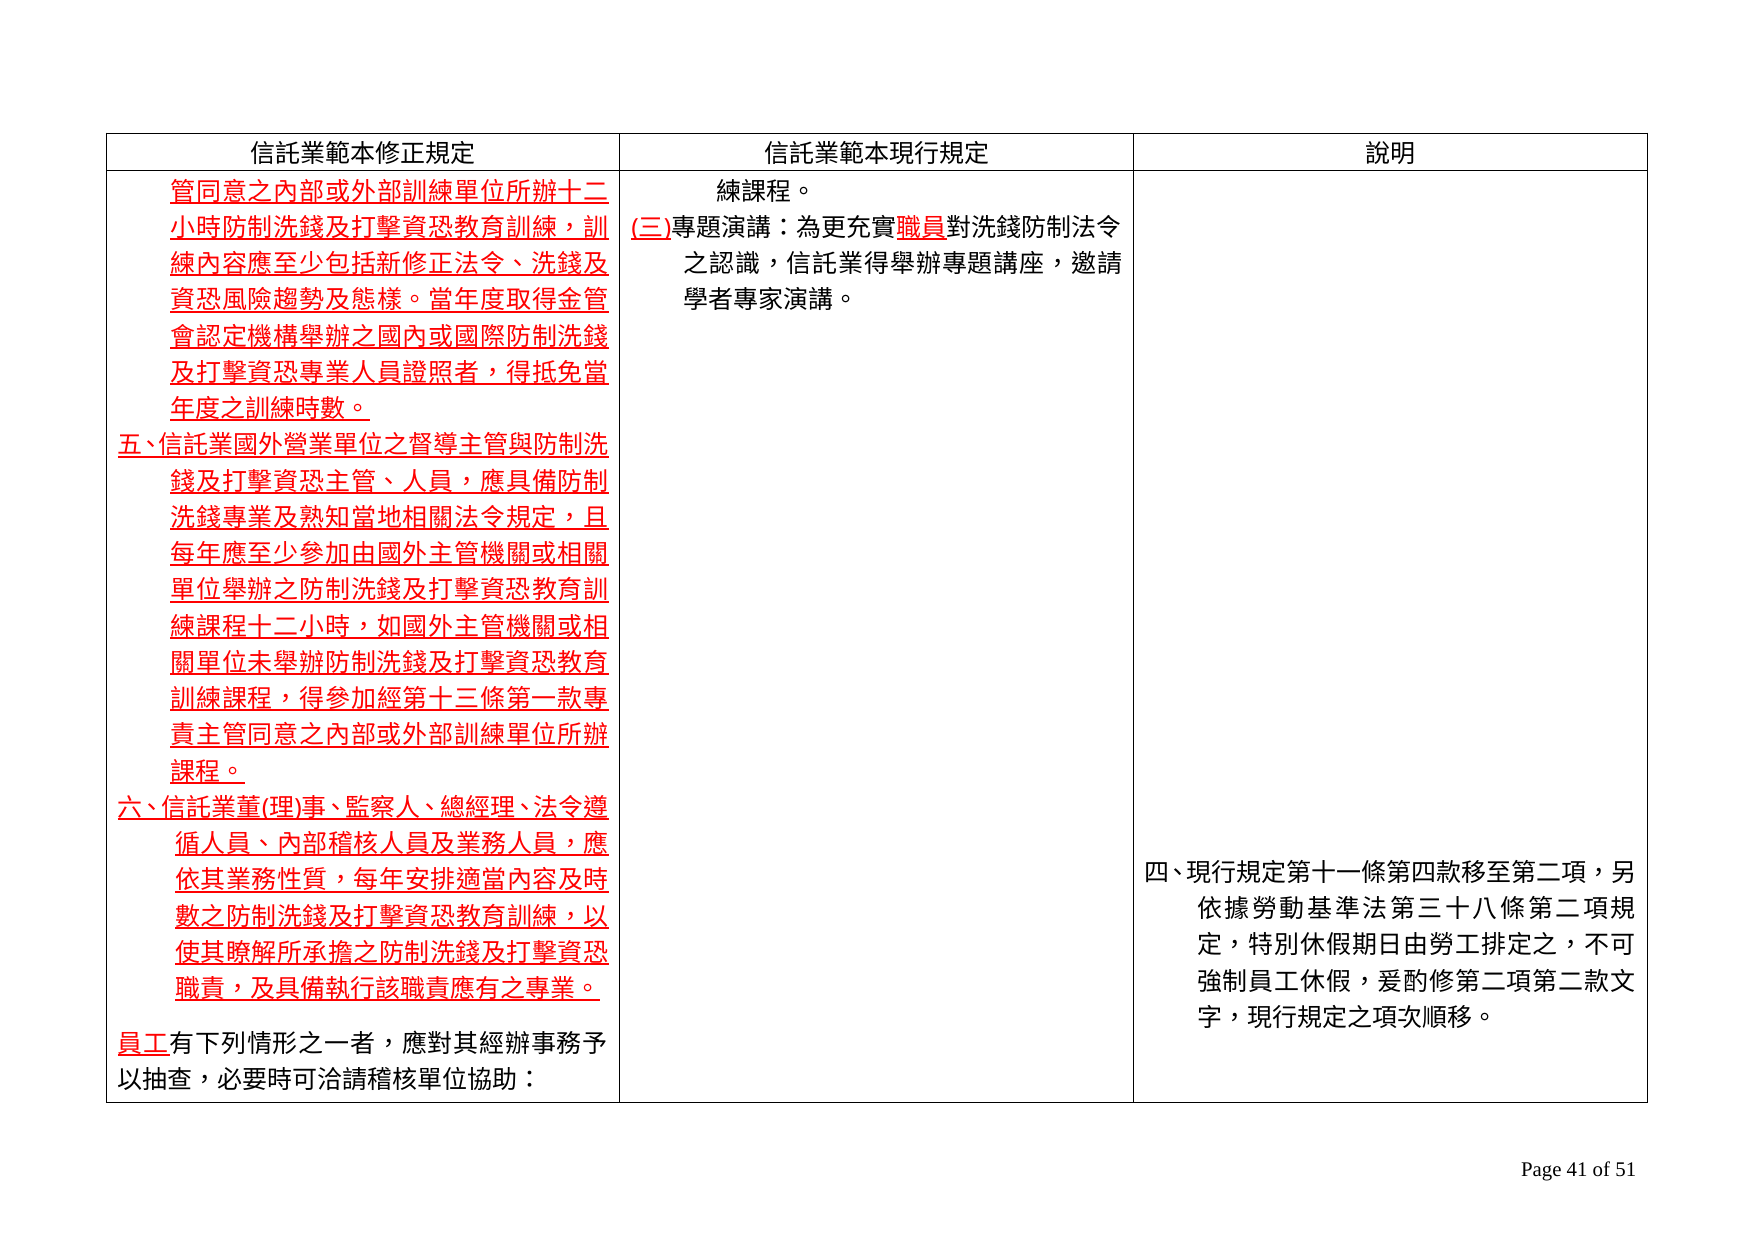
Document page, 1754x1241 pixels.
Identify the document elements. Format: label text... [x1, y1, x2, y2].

table_header 信託業範本修正規定 [107, 134, 619, 170]
table_header 說明 [1134, 134, 1647, 170]
table_cell 練課程。 (三)專題演講：為更充實職員對洗錢防制法令之認識，信託業得舉辦專題講座，邀請學者專家演講。 [620, 171, 1133, 1102]
table_cell 四、現行規定第十一條第四款移至第二項，另依據勞動基準法第三十八條第二項規定，特別休假期日由勞工排定之，不可強制員工休假，爰酌修第二項第二款文字，現行規定之項次順移。 [1134, 171, 1647, 1102]
table_cell 管同意之內部或外部訓練單位所辦十二小時防制洗錢及打擊資恐教育訓練，訓練內容應至少包括新修正法令、洗錢及資恐風險趨勢及態樣。當年度取得金管會認定機構舉辦之國內或國際防制洗錢及打擊資恐專業人員證照者，得抵免當年度之訓練時數。 五、信託業國外營業單位之督導主管與防制洗錢及打擊資恐主管、人員，應具備防制洗錢專業及熟知當地相關法令規定，且每年應至少參加由國外主管機關或相關單位舉辦之防制洗錢及打擊資恐教育訓練課程十二小時，如國外主管機關或相關單位未舉辦防制洗錢及打擊資恐教育訓練課程，得參加經第十三條第一款專責主管同意之內部或外部訓練單位所辦課程。 六、信託業董(理)事、監察人、總經理、法令遵循人員、內部稽核人員及業務人員，應依其業務性質，每年安排適當內容及時數之防制洗錢及打擊資恐教育訓練，以使其瞭解所承擔之防制洗錢及打擊資恐職責，及具備執行該職責應有之專業。 員工有下列情形之一者，應對其經辦事務予以抽查，必要時可洽請稽核單位協助： [107, 171, 619, 1102]
table_header 信託業範本現行規定 [620, 134, 1133, 170]
